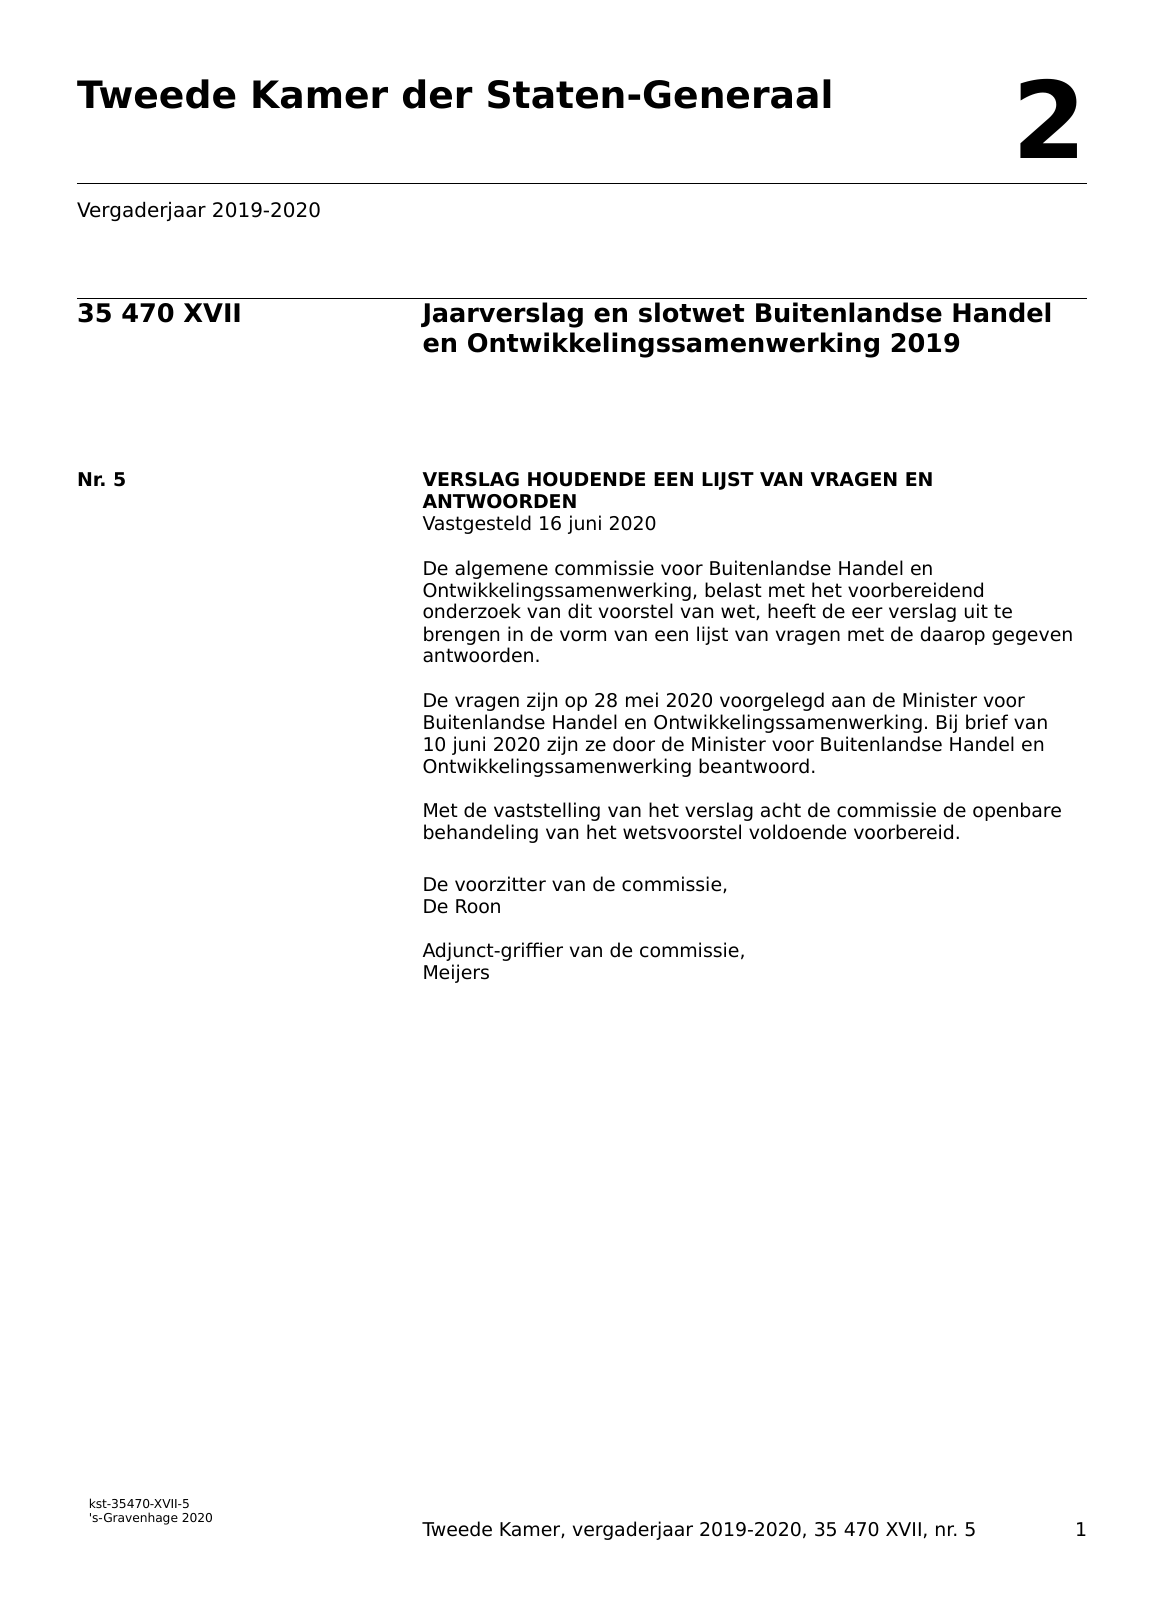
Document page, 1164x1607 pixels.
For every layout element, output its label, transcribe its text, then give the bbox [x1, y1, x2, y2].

table_cell Vergaderjaar 2019-2020 [77, 184, 1087, 298]
text kst-35470-XVII-5 [88, 1497, 323, 1511]
text De voorzitter van de commissie, De Roon [422, 874, 1087, 918]
subtitle 35 470 XVII Jaarverslag en slotwet Buitenlandse Handel en Ontwikkelingssamenwerking 2019 [77, 299, 1087, 358]
subtitle Nr. 5 VERSLAG HOUDENDE EEN LIJST VAN VRAGEN EN ANTWOORDEN [77, 469, 1087, 513]
text Vastgesteld 16 juni 2020 [422, 513, 1087, 535]
text De algemene commissie voor Buitenlandse Handel en Ontwikkelingssamenwerking, belast met het voorbereidend onderzoek van dit voorstel van wet, heeft de eer verslag uit te brengen in de vorm van een lijst van vragen met de daarop gegeven antwoorden. [422, 557, 1087, 667]
text De vragen zijn op 28 mei 2020 voorgelegd aan de Minister voor Buitenlandse Handel en Ontwikkelingssamenwerking. Bij brief van 10 juni 2020 zijn ze door de Minister voor Buitenlandse Handel en Ontwikkelingssamenwerking beantwoord. [422, 689, 1087, 777]
text 's-Gravenhage 2020 [88, 1511, 323, 1525]
text Adjunct-griffier van de commissie, Meijers [422, 940, 1087, 984]
text Met de vaststelling van het verslag acht de commissie de openbare behandeling van het wetsvoorstel voldoende voorbereid. [422, 800, 1087, 844]
table_header 2 [886, 59, 1087, 183]
table_header Tweede Kamer der Staten-Generaal [77, 59, 886, 183]
